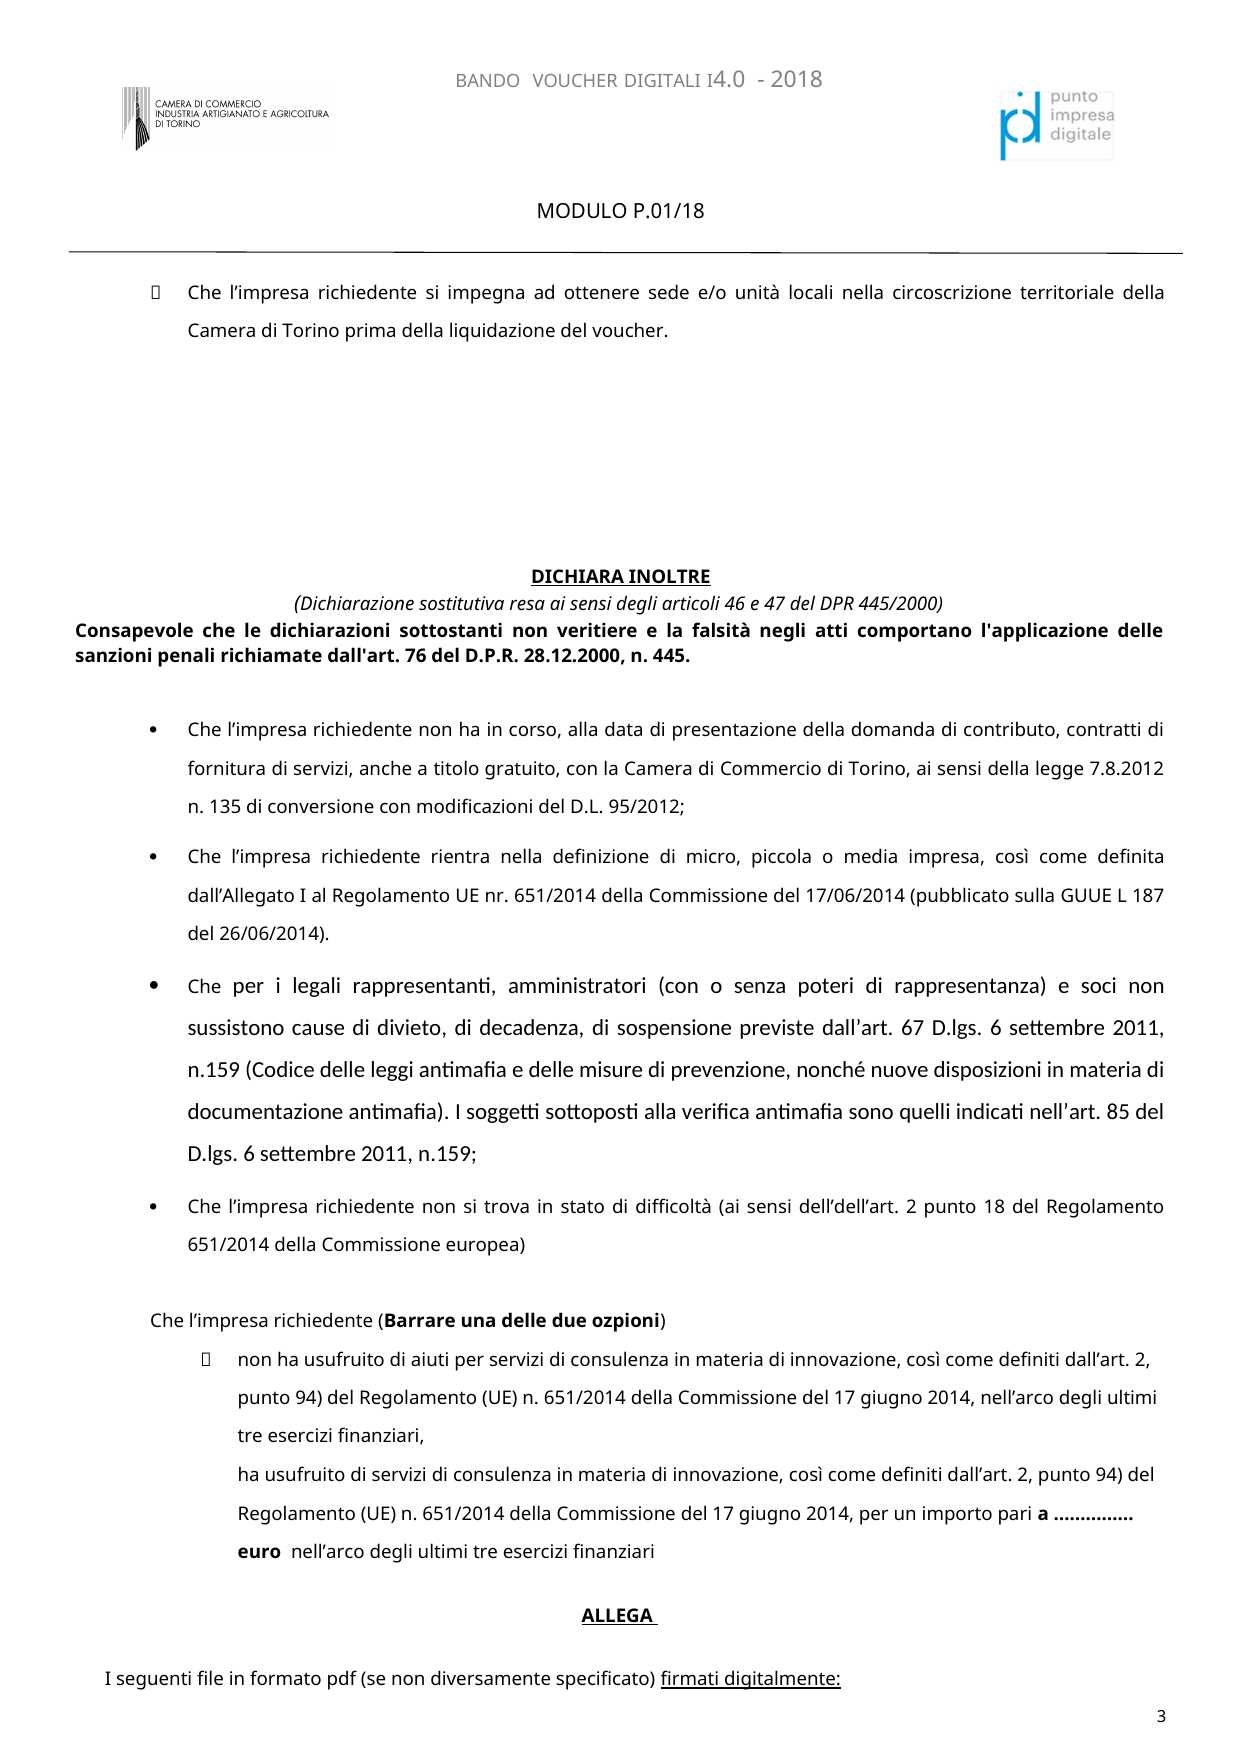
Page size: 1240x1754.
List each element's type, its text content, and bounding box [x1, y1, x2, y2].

text Che l’impresa richiedente (Barrare una delle due ozpioni) [150, 1308, 1166, 1333]
text I seguenti file in formato pdf (se non diversamente specificato) firmati digitalmente: [104, 1666, 1166, 1691]
list ha usufruito di servizi di consulenza in materia di innovazione, così come definiti dall’art. 2, punto 94) del Regolamento (UE) n. 651/2014 della Commissione del 17 giugno 2014, per un importo pari a …………… euro nell’arco degli ultimi tre esercizi finanziari [200, 1461, 1166, 1564]
text Consapevole che le dichiarazioni sottostanti non veritiere e la falsità negli atti comportano l'applicazione delle sanzioni penali richiamate dall'art. 76 del D.P.R. 28.12.2000, n. 445. [75, 617, 1164, 668]
list Che l’impresa richiedente non ha in corso, alla data di presentazione della domanda di contributo, contratti di fornitura di servizi, anche a titolo gratuito, con la Camera di Commercio di Torino, ai sensi della legge 7.8.2012 n. 135 di conversione con modificazioni del D.L. 95/2012; [150, 717, 1166, 818]
text ALLEGA [75, 1602, 1164, 1627]
text DICHIARA INOLTRE [75, 563, 1166, 588]
list Che l’impresa richiedente si impegna ad ottenere sede e/o unità locali nella circoscrizione territoriale della Camera di Torino prima della liquidazione del voucher. [150, 279, 1166, 343]
list Che l’impresa richiedente non si trova in stato di difficoltà (ai sensi dell’dell’art. 2 punto 18 del Regolamento 651/2014 della Commissione europea) [150, 1193, 1166, 1257]
list non ha usufruito di aiuti per servizi di consulenza in materia di innovazione, così come definiti dall’art. 2, punto 94) del Regolamento (UE) n. 651/2014 della Commissione del 17 giugno 2014, nell’arco degli ultimi tre esercizi finanziari, [200, 1346, 1166, 1448]
text (Dichiarazione sostitutiva resa ai sensi degli articoli 46 e 47 del DPR 445/2000) [75, 588, 1164, 617]
list Che per i legali rappresentanti, amministratori (con o senza poteri di rappresentanza) e soci non sussistono cause di divieto, di decadenza, di sospensione previste dall’art. 67 D.lgs. 6 settembre 2011, n.159 (Codice delle leggi antimafia e delle misure di prevenzione, nonché nuove disposizioni in materia di documentazione antimafia). I soggetti sottoposti alla verifica antimafia sono quelli indicati nell’art. 85 del D.lgs. 6 settembre 2011, n.159; [150, 971, 1166, 1167]
list Che l’impresa richiedente rientra nella definizione di micro, piccola o media impresa, così come definita dall’Allegato I al Regolamento UE nr. 651/2014 della Commissione del 17/06/2014 (pubblicato sulla GUUE L 187 del 26/06/2014). [150, 844, 1166, 946]
